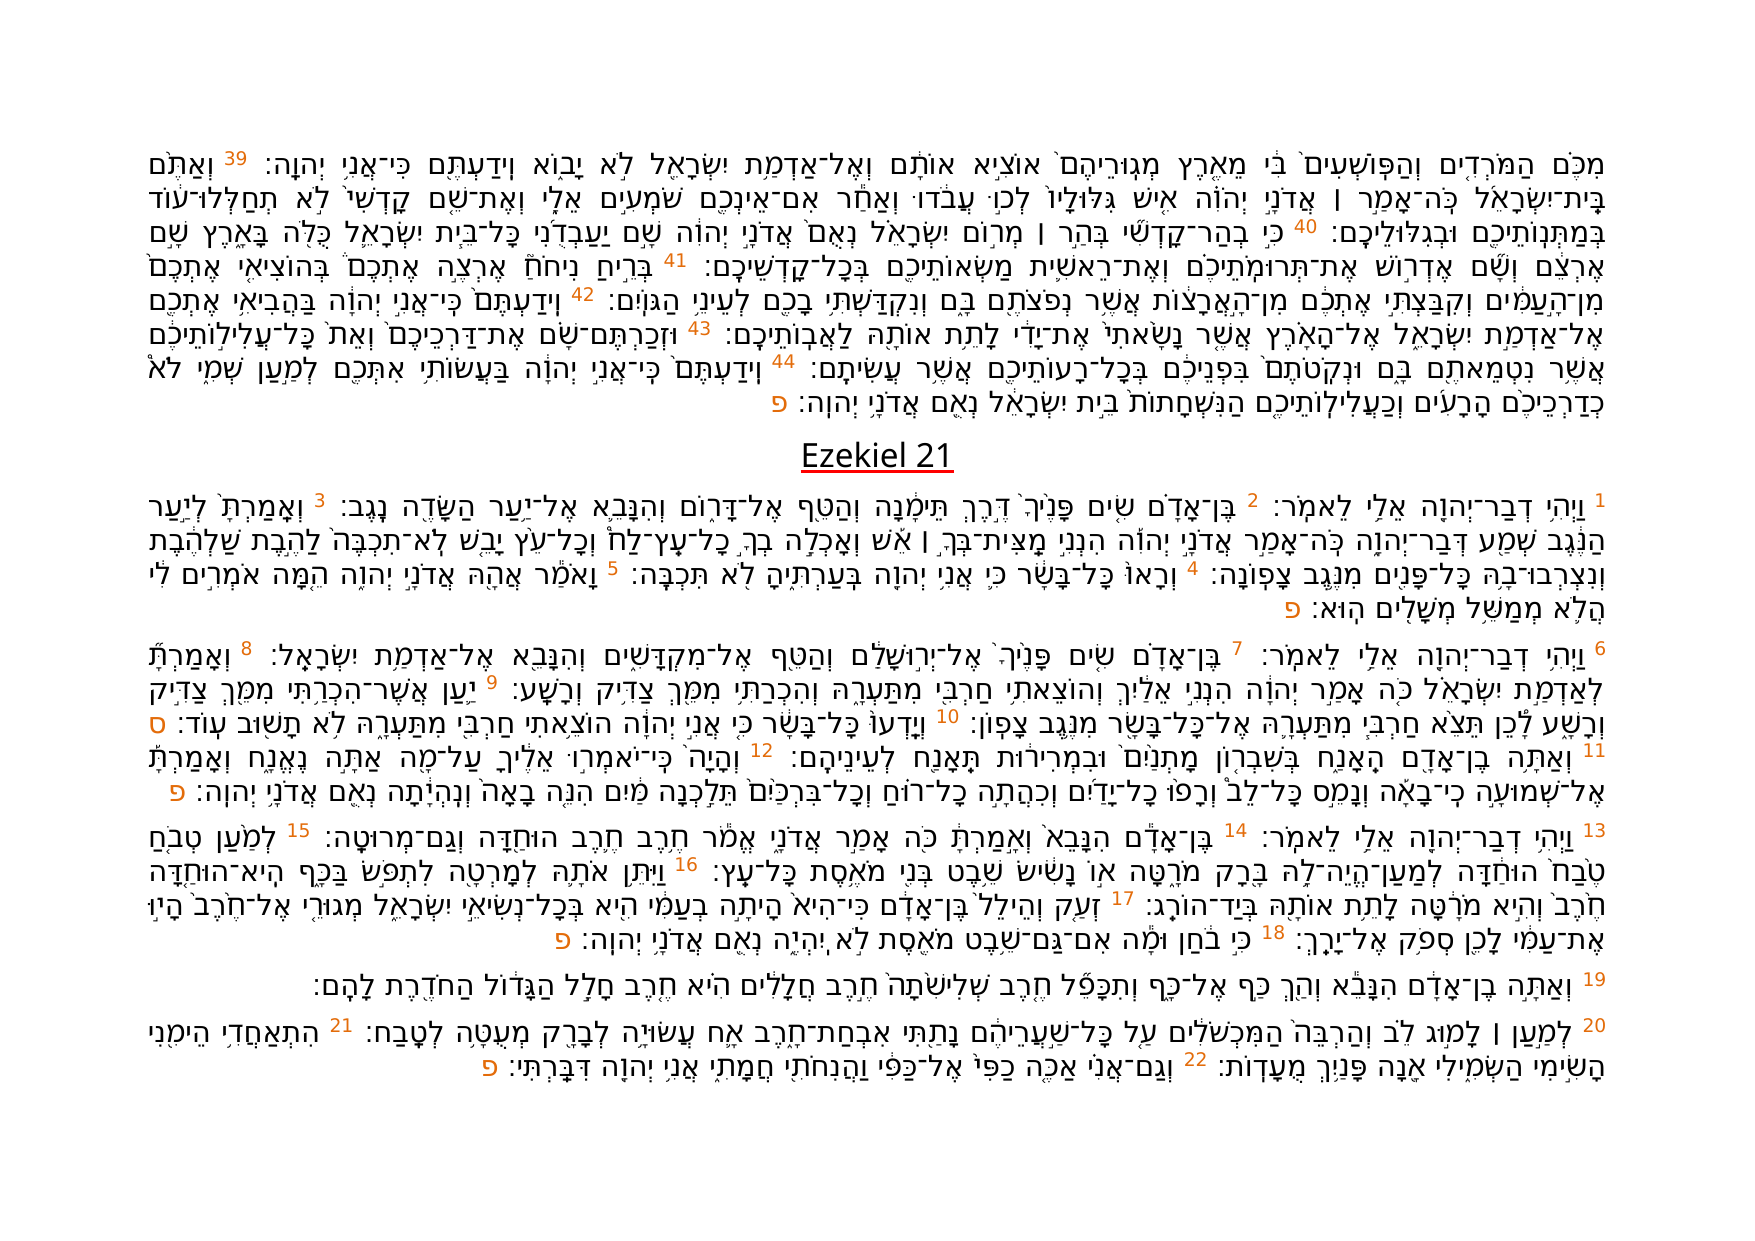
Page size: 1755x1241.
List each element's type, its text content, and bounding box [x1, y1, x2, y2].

text 20 לְמַ֣עַן ׀ לָמ֣וּג לֵ֗ב וְהַרְבֵּה֙ הַמִּכְשֹׁלִ֔ים עַ֚ל כָּל־שַׁ֣עֲרֵיהֶ֔ם נָתַ֖תִּי אִבְחַת־חָ֑רֶב אָ֛ח עֲשׂוּיָ֥ה לְבָרָ֖ק מְעֻטָּ֥ה לְטָֽבַח׃ ‬‬21 הִתְאַחֲדִ֥י הֵימִ֖נִי הָשִׂ֣ימִי הַשְׂמִ֑ילִי אָ֖נָה פָּנַ֥יִךְ מֻעָדֽוֹת׃ ‬‬22 וְגַם־אֲנִ֗י אַכֶּ֤ה כַפִּי֙ אֶל־כַּפִּ֔י וַהֲנִחֹתִ֖י חֲמָתִ֑י אֲנִ֥י יְהוָ֖ה דִּבַּֽרְתִּי׃ פ ‬‬‬‬‬ [148, 1015, 1606, 1083]
text 1 וַיְהִ֣י ׀ בַּשָּׁנָ֣ה הַשְּׁבִיעִ֗ית בַּֽחֲמִשִׁי֙ בֶּעָשׂ֣וֹר לַחֹ֔דֶשׁ בָּ֧אוּ אֲנָשִׁ֛ים מִזִּקְנֵ֥י יִשְׂרָאֵ֖ל לִדְרֹ֣שׁ אֶת־יְהוָ֑ה וַיֵּשְׁב֖וּ לְפָנָֽי׃ ס 2 וַיְהִ֥י דְבַר־יְהוָ֖ה אֵלַ֥י לֵאמֹֽר׃ ‬‬3 בֶּן־אָדָ֗ם דַּבֵּ֞ר אֶת־זִקְנֵ֤י יִשְׂרָאֵל֙ וְאָמַרְתָּ֣ אֲלֵהֶ֗ם כֹּ֤ה אָמַר֙ אֲדֹנָ֣י יְהוִ֔ה הֲלִדְרֹ֥שׁ אֹתִ֖י אַתֶּ֣ם בָּאִ֑ים חַי־אָ֙נִי֙ אִם־אִדָּרֵ֣שׁ לָכֶ֔ם נְאֻ֖ם אֲדֹנָ֥י יְהוִֽה׃ ‬‬4 הֲתִשְׁפֹּ֣ט אֹתָ֔ם הֲתִשְׁפּ֖וֹט בֶּן־אָדָ֑ם אֶת־תּוֹעֲבֹ֥ת אֲבוֹתָ֖ם הוֹדִיעֵֽם׃ ‬‬5 וְאָמַרְתָּ֣ אֲלֵיהֶ֗ם כֹּֽה־אָמַר֮ אֲדֹנָ֣י יְהוִה֒ בְּיוֹם֙ בָּחֳרִ֣י בְיִשְׂרָאֵ֔ל וָאֶשָּׂ֣א יָדִ֗י לְזֶ֙רַע֙ בֵּ֣ית יַֽעֲקֹ֔ב וָאִוָּדַ֥ע לָהֶ֖ם בְּאֶ֣רֶץ מִצְרָ֑יִם וָאֶשָּׂ֨א יָדִ֤י לָהֶם֙ לֵאמֹ֔ר אֲנִ֖י יְהוָ֥ה אֱלֹהֵיכֶֽם׃ ‬‬6 בַּיּ֣וֹם הַה֗וּא נָשָׂ֤אתִי יָדִי֙ לָהֶ֔ם לְהֽוֹצִיאָ֖ם מֵאֶ֣רֶץ מִצְרָ֑יִם אֶל־אֶ֜רֶץ אֲשֶׁר־תַּ֣רְתִּי לָהֶ֗ם זָבַ֤ת חָלָב֙ וּדְבַ֔שׁ צְבִ֥י הִ֖יא לְכָל־הָאֲרָצֽוֹת׃ ‬‬7 וָאֹמַ֣ר אֲלֵהֶ֗ם אִ֣ישׁ שִׁקּוּצֵ֤י עֵינָיו֙ הַשְׁלִ֔יכוּ וּבְגִלּוּלֵ֥י מִצְרַ֖יִם אַל־תִּטַּמָּ֑אוּ אֲנִ֖י יְהוָ֥ה אֱלֹהֵיכֶֽם׃ ‬‬8 וַיַּמְרוּ־בִ֗י וְלֹ֤א אָבוּ֙ לִשְׁמֹ֣עַ אֵלַ֔י אִ֣ישׁ אֶת־שִׁקּוּצֵ֤י עֵֽינֵיהֶם֙ לֹ֣א הִשְׁלִ֔יכוּ וְאֶת־גִּלּוּלֵ֥י מִצְרַ֖יִם לֹ֣א עָזָ֑בוּ וָאֹמַ֞ר לִשְׁפֹּ֧ךְ חֲמָתִ֣י עֲלֵיהֶ֗ם לְכַלּ֤וֹת אַפִּי֙ בָּהֶ֔ם בְּת֖וֹךְ אֶ֥רֶץ מִצְרָֽיִם׃ ‬‬9 וָאַ֙עַשׂ֙ לְמַ֣עַן שְׁמִ֔י לְבִלְתִּ֥י הֵחֵ֛ל לְעֵינֵ֥י הַגּוֹיִ֖ם אֲשֶׁר־הֵ֣מָּה בְתוֹכָ֑ם אֲשֶׁ֨ר נוֹדַ֤עְתִּי אֲלֵיהֶם֙ לְעֵ֣ינֵיהֶ֔ם לְהוֹצִיאָ֖ם מֵאֶ֥רֶץ מִצְרָֽיִם׃ ‬‬10 וָאֽוֹצִיאֵ֖ם מֵאֶ֣רֶץ מִצְרָ֑יִם וָאֲבִאֵ֖ם אֶל־הַמִּדְבָּֽר׃ ‬‬11 וָאֶתֵּ֤ן לָהֶם֙ אֶת־חֻקּוֹתַ֔י וְאֶת־מִשְׁפָּטַ֖י הוֹדַ֣עְתִּי אוֹתָ֑ם אֲשֶׁ֨ר יַעֲשֶׂ֥ה אוֹתָ֛ם הָאָדָ֖ם וָחַ֥י בָּהֶֽם׃ ‬‬12 וְגַ֤ם אֶת־שַׁבְּתוֹתַי֙ נָתַ֣תִּי לָהֶ֔ם לִהְי֣וֹת לְא֔וֹת בֵּינִ֖י וּבֵֽינֵיהֶ֑ם לָדַ֕עַת כִּ֛י אֲנִ֥י יְהוָ֖ה מְקַדְּשָֽׁם׃ ‬‬13 וַיַּמְרוּ־בִ֨י בֵֽית־יִשְׂרָאֵ֜ל בַּמִּדְבָּ֗ר בְּחֻקּוֹתַ֨י לֹא־הָלָ֜כוּ וְאֶת־מִשְׁפָּטַ֣י מָאָ֗סוּ אֲשֶׁר֩ יַעֲשֶׂ֨ה אֹתָ֤ם הָֽאָדָם֙ וָחַ֣י בָּהֶ֔ם וְאֶת־שַׁבְּתֹתַ֖י חִלְּל֣וּ מְאֹ֑ד וָאֹמַ֞ר לִשְׁפֹּ֨ךְ חֲמָתִ֧י עֲלֵיהֶ֛ם בַּמִּדְבָּ֖ר לְכַלּוֹתָֽם׃ ‬‬14 וָאֶעֱשֶׂ֖ה לְמַ֣עַן שְׁמִ֑י לְבִלְתִּ֤י הֵחֵל֙ לְעֵינֵ֣י הַגּוֹיִ֔ם אֲשֶׁ֥ר הוֹצֵאתִ֖ים לְעֵינֵיהֶֽם׃ ‬‬15 וְגַם־אֲנִ֗י נָשָׂ֧אתִי יָדִ֛י לָהֶ֖ם בַּמִּדְבָּ֑ר לְבִלְתִּי֩ הָבִ֨יא אוֹתָ֜ם אֶל־הָאָ֣רֶץ אֲשֶׁר־נָתַ֗תִּי זָבַ֤ת חָלָב֙ וּדְבַ֔שׁ צְבִ֥י הִ֖יא לְכָל־הָאֲרָצֽוֹת׃ ‬‬16 יַ֜עַן בְּמִשְׁפָּטַ֣י מָאָ֗סוּ וְאֶת־חֻקּוֹתַי֙ לֹא־הָלְכ֣וּ בָהֶ֔ם וְאֶת־שַׁבְּתוֹתַ֖י חִלֵּ֑לוּ כִּ֛י אַחֲרֵ֥י גִלּוּלֵיהֶ֖ם לִבָּ֥ם הֹלֵֽךְ׃ ‬‬17 וַתָּ֧חָס עֵינִ֛י עֲלֵיהֶ֖ם מִֽשַּׁחֲתָ֑ם וְלֹֽא־עָשִׂ֧יתִי אוֹתָ֛ם כָּלָ֖ה בַּמִּדְבָּֽר׃ ‬‬18 וָאֹמַ֤ר אֶל־בְּנֵיהֶם֙ בַּמִּדְבָּ֔ר בְּחוּקֵּ֤י אֲבֽוֹתֵיכֶם֙ אַל־תֵּלֵ֔כוּ וְאֶת־מִשְׁפְּטֵיהֶ֖ם אַל־תִּשְׁמֹ֑רוּ וּבְגִלּוּלֵיהֶ֖ם אַל־תִּטַּמָּֽאוּ׃ ‬‬19 אֲנִי֙ יְהוָ֣ה אֱלֹהֵיכֶ֔ם בְּחֻקּוֹתַ֖י לֵ֑כוּ וְאֶת־מִשְׁפָּטַ֥י שִׁמְר֖וּ וַעֲשׂ֥וּ אוֹתָֽם׃ ‬‬20 וְאֶת־שַׁבְּתוֹתַ֖י קַדֵּ֑שׁוּ וְהָי֤וּ לְאוֹת֙ בֵּינִ֣י וּבֵֽינֵיכֶ֔ם לָדַ֕עַת כִּ֛י אֲנִ֥י יְהוָ֖ה אֱלֹהֵיכֶֽם׃ ‬‬21 וַיַּמְרוּ־בִ֣י הַבָּנִ֗ים בְּחֻקּוֹתַ֣י לֹֽא־הָ֠לָכוּ וְאֶת־מִשְׁפָּטַ֨י לֹא־שָׁמְר֜וּ לַעֲשׂ֣וֹת אוֹתָ֗ם אֲשֶׁר֩ יַעֲשֶׂ֨ה אוֹתָ֤ם הָֽאָדָם֙ וָחַ֣י בָּהֶ֔ם אֶת־שַׁבְּתוֹתַ֖י חִלֵּ֑לוּ וָאֹמַ֞ר לִשְׁפֹּ֧ךְ חֲמָתִ֣י עֲלֵיהֶ֗ם לְכַלּ֥וֹת אַפִּ֛י בָּ֖ם בַּמִּדְבָּֽר׃ ‬‬22 וַהֲשִׁבֹ֙תִי֙ אֶת־יָדִ֔י וָאַ֖עַשׂ לְמַ֣עַן שְׁמִ֑י לְבִלְתִּ֤י הֵחֵל֙ לְעֵינֵ֣י הַגּוֹיִ֔ם אֲשֶׁר־הוֹצֵ֥אתִי אוֹתָ֖ם לְעֵינֵיהֶֽם׃ ‬‬23 גַּם־אֲנִ֗י נָשָׂ֧אתִי אֶת־יָדִ֛י לָהֶ֖ם בַּמִּדְבָּ֑ר לְהָפִ֤יץ אֹתָם֙ בַּגּוֹיִ֔ם וּלְזָר֥וֹת אוֹתָ֖ם בָּאֲרָצֽוֹת׃ ‬‬24 יַ֜עַן מִשְׁפָּטַ֤י לֹֽא־עָשׂוּ֙ וְחֻקּוֹתַ֣י מָאָ֔סוּ וְאֶת־שַׁבְּתוֹתַ֖י חִלֵּ֑לוּ וְאַחֲרֵי֙ גִּלּוּלֵ֣י אֲבוֹתָ֔ם הָי֖וּ עֵינֵיהֶֽם׃ ‬‬25 וְגַם־אֲנִי֙ נָתַ֣תִּי לָהֶ֔ם חֻקִּ֖ים לֹ֣א טוֹבִ֑ים וּמִ֨שְׁפָּטִ֔ים לֹ֥א יִֽחְי֖וּ בָּהֶֽם׃ ‬‬26 וָאֲטַמֵּ֤א אוֹתָם֙ בְּמַתְּנוֹתָ֔ם בְּהַעֲבִ֖יר כָּל־פֶּ֣טֶר רָ֑חַם לְמַ֣עַן אֲשִׁמֵּ֔ם לְמַ֙עַן֙ אֲשֶׁ֣ר יֵֽדְע֔וּ אֲשֶׁ֖ר אֲנִ֥י יְהוָֽה׃ ס ‬‬27 לָכֵ֞ן דַּבֵּ֨ר אֶל־בֵּ֤ית יִשְׂרָאֵל֙ בֶּן־אָדָ֔ם וְאָמַרְתָּ֣ אֲלֵיהֶ֔ם כֹּ֥ה אָמַ֖ר אֲדֹנָ֣י יְהוִ֑ה ע֗וֹד זֹ֚את גִּדְּפ֤וּ אוֹתִי֙ אֲב֣וֹתֵיכֶ֔ם בְּמַעֲלָ֥ם בִּ֖י מָֽעַל׃ ‬‬28 וָאֲבִיאֵם֙ אֶל־הָאָ֔רֶץ אֲשֶׁ֤ר נָשָׂ֙אתִי֙ אֶת־יָדִ֔י לָתֵ֥ת אוֹתָ֖הּ לָהֶ֑ם וַיִּרְאוּ֩ כָל־גִּבְעָ֨ה רָמָ֜ה וְכָל־עֵ֣ץ עָבֹ֗ת וַיִּזְבְּחוּ־שָׁ֤ם אֶת־זִבְחֵיהֶם֙ וַיִּתְּנוּ־שָׁם֙ כַּ֣עַס קָרְבָּנָ֔ם וַיָּשִׂ֣ימוּ שָׁ֗ם רֵ֚יחַ נִיח֣וֹחֵיהֶ֔ם וַיַּסִּ֥יכוּ שָׁ֖ם אֶת־נִסְכֵּיהֶֽם׃ ‬‬29 וָאֹמַ֣ר אֲלֵהֶ֔ם מָ֣ה הַבָּמָ֔ה אֲשֶׁר־אַתֶּ֥ם הַבָּאִ֖ים שָׁ֑ם וַיִּקָּרֵ֤א שְׁמָהּ֙ בָּמָ֔ה עַ֖ד הַיּ֥וֹם הַזֶּֽה׃ ‬‬30 לָכֵ֞ן אֱמֹ֣ר ׀ אֶל־בֵּ֣ית יִשְׂרָאֵ֗ל כֹּ֤ה אָמַר֙ אֲדֹנָ֣י יְהוִ֔ה הַבְּדֶ֥רֶךְ אֲבֽוֹתֵיכֶ֖ם אַתֶּ֣ם נִטְמְאִ֑ים וְאַחֲרֵ֥י שִׁקּוּצֵיהֶ֖ם אַתֶּ֥ם זֹנִֽים׃ ‬‬31 וּבִשְׂאֵ֣ת מַתְּנֹֽתֵיכֶ֡ם בְּֽהַעֲבִיר֩ בְּנֵיכֶ֨ם בָּאֵ֜שׁ אַתֶּם֩ נִטְמְאִ֤֨ים לְכָל־גִּלּֽוּלֵיכֶם֙ עַד־הַיּ֔וֹם וַאֲנִ֛י אִדָּרֵ֥שׁ לָכֶ֖ם בֵּ֣ית יִשְׂרָאֵ֑ל חַי־אָ֗נִי נְאֻם֙ אֲדֹנָ֣י יְהוִ֔ה אִם־אִדָּרֵ֖שׁ לָכֶֽם׃ ‬‬32 וְהָֽעֹלָה֙ עַל־ר֣וּחֲכֶ֔ם הָי֖וֹ לֹ֣א תִֽהְיֶ֑ה אֲשֶׁ֣ר ׀ אַתֶּ֣ם אֹמְרִ֗ים נִֽהְיֶ֤ה כַגּוֹיִם֙ כְּמִשְׁפְּח֣וֹת הָאֲרָצ֔וֹת לְשָׁרֵ֖ת עֵ֥ץ וָאָֽבֶן׃ ‬‬33 חַי־אָ֕נִי נְאֻ֖ם אֲדֹנָ֣י יְהוִ֑ה אִם־לֹ֠א בְּיָ֨ד חֲזָקָ֜ה וּבִזְר֧וֹעַ נְטוּיָ֛ה וּבְחֵמָ֥ה שְׁפוּכָ֖ה אֶמְל֥וֹךְ עֲלֵיכֶֽם׃ ‬‬34 וְהוֹצֵאתִ֤י אֶתְכֶם֙ מִן־הָ֣עַמִּ֔ים וְקִבַּצְתִּ֣י אֶתְכֶ֔ם מִן־הָ֣אֲרָצ֔וֹת אֲשֶׁ֥ר נְפוֹצֹתֶ֖ם בָּ֑ם בְּיָ֤ד חֲזָקָה֙ וּבִזְר֣וֹעַ נְטוּיָ֔ה וּבְחֵמָ֖ה שְׁפוּכָֽה׃ ‬‬35 וְהֵבֵאתִ֣י אֶתְכֶ֔ם אֶל־מִדְבַּ֖ר הָֽעַמִּ֑ים וְנִשְׁפַּטְתִּ֤י אִתְּכֶם֙ שָׁ֔ם פָּנִ֖ים אֶל־פָּנִֽים׃ ‬‬36 כַּאֲשֶׁ֤ר נִשְׁפַּ֙טְתִּי֙ אֶת־אֲב֣וֹתֵיכֶ֔ם בְּמִדְבַּ֖ר אֶ֣רֶץ מִצְרָ֑יִם כֵּ֚ן אִשָּׁפֵ֣ט אִתְּכֶ֔ם נְאֻ֖ם אֲדֹנָ֥י יְהוִֽה׃ ‬‬37 וְהַעֲבַרְתִּ֥י אֶתְכֶ֖ם תַּ֣חַת הַשָּׁ֑בֶט וְהֵבֵאתִ֥י אֶתְכֶ֖ם בְּמָסֹ֥רֶת הַבְּרִֽית׃ ‬‬38 וּבָרוֹתִ֣י מִכֶּ֗ם הַמֹּרְדִ֤ים וְהַפּֽוֹשְׁעִים֙ בִּ֔י מֵאֶ֤רֶץ מְגֽוּרֵיהֶם֙ אוֹצִ֣יא אוֹתָ֔ם וְאֶל־אַדְמַ֥ת יִשְׂרָאֵ֖ל לֹ֣א יָב֑וֹא וִֽידַעְתֶּ֖ם כִּי־אֲנִ֥י יְהוָֽה׃ ‬‬39 וְאַתֶּ֨ם בֵּֽית־יִשְׂרָאֵ֜ל כֹּֽה־אָמַ֣ר ׀ אֲדֹנָ֣י יְהֹוִ֗ה אִ֤ישׁ גִּלּוּלָיו֙ לְכ֣וּ עֲבֹ֔דוּ וְאַחַ֕ר אִם־אֵינְכֶ֖ם שֹׁמְעִ֣ים אֵלָ֑י וְאֶת־שֵׁ֤ם קָדְשִׁי֙ לֹ֣א תְחַלְּלוּ־ע֔וֹד בְּמַתְּנֽוֹתֵיכֶ֖ם וּבְגִלּוּלֵיכֶֽם׃ ‬‬40 כִּ֣י בְהַר־קָדְשִׁ֞י בְּהַ֣ר ׀ מְר֣וֹם יִשְׂרָאֵ֗ל נְאֻם֙ אֲדֹנָ֣י יְהוִ֔ה שָׁ֣ם יַעַבְדֻ֜נִי כָּל־בֵּ֧ית יִשְׂרָאֵ֛ל כֻּלֹּ֖ה בָּאָ֑רֶץ שָׁ֣ם אֶרְצֵ֔ם וְשָׁ֞ם אֶדְר֣וֹשׁ אֶת־תְּרוּמֹֽתֵיכֶ֗ם וְאֶת־רֵאשִׁ֛ית מַשְׂאוֹתֵיכֶ֖ם בְּכָל־קָדְשֵׁיכֶֽם׃ ‬‬41 בְּרֵ֣יחַ נִיחֹחַ֮ אֶרְצֶ֣ה אֶתְכֶם֒ בְּהוֹצִיאִ֤י אֶתְכֶם֙ מִן־הָ֣עַמִּ֔ים וְקִבַּצְתִּ֣י אֶתְכֶ֔ם מִן־הָ֣אֲרָצ֔וֹת אֲשֶׁ֥ר נְפֹצֹתֶ֖ם בָּ֑ם וְנִקְדַּשְׁתִּ֥י בָכֶ֖ם לְעֵינֵ֥י הַגּוֹיִֽם׃ ‬‬42 וִֽידַעְתֶּם֙ כִּֽי־אֲנִ֣י יְהוָ֔ה בַּהֲבִיאִ֥י אֶתְכֶ֖ם אֶל־אַדְמַ֣ת יִשְׂרָאֵ֑ל אֶל־הָאָ֗רֶץ אֲשֶׁ֤ר נָשָׂ֙אתִי֙ אֶת־יָדִ֔י לָתֵ֥ת אוֹתָ֖הּ לַאֲבֽוֹתֵיכֶֽם׃ ‬‬43 וּזְכַרְתֶּם־שָׁ֗ם אֶת־דַּרְכֵיכֶם֙ וְאֵת֙ כָּל־עֲלִיל֣וֹתֵיכֶ֔ם אֲשֶׁ֥ר נִטְמֵאתֶ֖ם בָּ֑ם וּנְקֹֽטֹתֶם֙ בִּפְנֵיכֶ֔ם בְּכָל־רָעוֹתֵיכֶ֖ם אֲשֶׁ֥ר עֲשִׂיתֶֽם׃ ‬‬44 וִֽידַעְתֶּם֙ כִּֽי־אֲנִ֣י יְהוָ֔ה בַּעֲשׂוֹתִ֥י אִתְּכֶ֖ם לְמַ֣עַן שְׁמִ֑י לֹא֩ כְדַרְכֵיכֶ֨ם הָרָעִ֜ים וְכַעֲלִילֽוֹתֵיכֶ֤ם הַנִּשְׁחָתוֹת֙ בֵּ֣ית יִשְׂרָאֵ֔ל נְאֻ֖ם אֲדֹנָ֥י יְהוִֽה׃ פ ‬‬‬‬‬‬‬‬‬‬‬‬‬‬‬‬‬‬‬‬‬‬‬‬‬‬‬‬‬‬‬‬‬‬‬‬‬‬‬‬‬‬‬‬‬ [148, 148, 1606, 419]
text 6 וַיְהִ֥י דְבַר־יְהוָ֖ה אֵלַ֥י לֵאמֹֽר׃ ‬‬7 בֶּן־אָדָ֗ם שִׂ֤ים פָּנֶ֙יךָ֙ אֶל־יְר֣וּשָׁלִַ֔ם וְהַטֵּ֖ף אֶל־מִקְדָּשִׁ֑ים וְהִנָּבֵ֖א אֶל־אַדְמַ֥ת יִשְׂרָאֵֽל׃ ‬‬8 וְאָמַרְתָּ֞ לְאַדְמַ֣ת יִשְׂרָאֵ֗ל כֹּ֚ה אָמַ֣ר יְהוָ֔ה הִנְנִ֣י אֵלַ֔יִךְ וְהוֹצֵאתִ֥י חַרְבִּ֖י מִתַּעְרָ֑הּ וְהִכְרַתִּ֥י מִמֵּ֖ךְ צַדִּ֥יק וְרָשָֽׁע׃ ‬‬9 יַ֛עַן אֲשֶׁר־הִכְרַ֥תִּי מִמֵּ֖ךְ צַדִּ֣יק וְרָשָׁ֑ע לָ֠כֵן תֵּצֵ֨א חַרְבִּ֧י מִתַּעְרָ֛הּ אֶל־כָּל־בָּשָׂ֖ר מִנֶּ֥גֶב צָפֽוֹן׃ ‬‬10 וְיָֽדְעוּ֙ כָּל־בָּשָׂ֔ר כִּ֚י אֲנִ֣י יְהוָ֔ה הוֹצֵ֥אתִי חַרְבִּ֖י מִתַּעְרָ֑הּ לֹ֥א תָשׁ֖וּב עֽוֹד׃ ס ‬‬11 וְאַתָּ֥ה בֶן־אָדָ֖ם הֵֽאָנַ֑ח בְּשִׁבְר֤וֹן מָתְנַ֙יִם֙ וּבִמְרִיר֔וּת תֵּֽאָנַ֖ח לְעֵינֵיהֶֽם׃ ‬‬12 וְהָיָה֙ כִּֽי־יֹאמְר֣וּ אֵלֶ֔יךָ עַל־מָ֖ה אַתָּ֣ה נֶאֱנָ֑ח וְאָמַרְתָּ֡ אֶל־שְׁמוּעָ֣ה כִֽי־בָאָ֡ה וְנָמֵ֣ס כָּל־לֵב֩ וְרָפ֨וּ כָל־יָדַ֜יִם וְכִהֲתָ֣ה כָל־ר֗וּחַ וְכָל־בִּרְכַּ֙יִם֙ תֵּלַ֣כְנָה מַּ֔יִם הִנֵּ֤ה בָאָה֙ וְנִֽהְיָ֔תָה נְאֻ֖ם אֲדֹנָ֥י יְהוִֽה׃ פ ‬‬‬‬‬‬‬‬‬ [148, 638, 1606, 808]
text 13 וַיְהִ֥י דְבַר־יְהוָ֖ה אֵלַ֥י לֵאמֹֽר׃ ‬‬14 בֶּן־אָדָ֕ם הִנָּבֵא֙ וְאָ֣מַרְתָּ֔ כֹּ֖ה אָמַ֣ר אֲדֹנָ֑י אֱמֹ֕ר חֶ֥רֶב חֶ֛רֶב הוּחַ֖דָּה וְגַם־מְרוּטָֽה׃ ‬‬15 לְמַ֨עַן טְבֹ֤חַ טֶ֙בַח֙ הוּחַ֔דָּה לְמַעַן־הֱיֵה־לָ֥הּ בָּ֖רָק מֹרָ֑טָּה א֣וֹ נָשִׂ֔ישׂ שֵׁ֥בֶט בְּנִ֖י מֹאֶ֥סֶת כָּל־עֵֽץ׃ ‬‬16 וַיִּתֵּ֥ן אֹתָ֛הּ לְמָרְטָ֖ה לִתְפֹּ֣שׂ בַּכָּ֑ף הִֽיא־הוּחַ֤דָּה חֶ֙רֶב֙ וְהִ֣יא מֹרָ֔טָּה לָתֵ֥ת אוֹתָ֖הּ בְּיַד־הוֹרֵֽג׃ ‬‬17 זְעַ֤ק וְהֵילֵל֙ בֶּן־אָדָ֔ם כִּי־הִיא֙ הָיתָ֣ה בְעַמִּ֔י הִ֖יא בְּכָל־נְשִׂיאֵ֣י יִשְׂרָאֵ֑ל מְגוּרֵ֤י אֶל־חֶ֙רֶב֙ הָי֣וּ אֶת־עַמִּ֔י לָכֵ֖ן סְפֹ֥ק אֶל־יָרֵֽךְ׃ ‬‬18 כִּ֣י בֹ֔חַן וּמָ֕ה אִם־גַּם־שֵׁ֥בֶט מֹאֶ֖סֶת לֹ֣א יִֽהְיֶ֑ה נְאֻ֖ם אֲדֹנָ֥י יְהוִֽה׃ פ ‬‬‬‬‬‬‬‬ [148, 820, 1606, 956]
text 1 וַיְהִ֥י דְבַר־יְהוָ֖ה אֵלַ֥י לֵאמֹֽר׃ 2 בֶּן־אָדָ֗ם שִׂ֤ים פָּנֶ֙יךָ֙ דֶּ֣רֶךְ תֵּימָ֔נָה וְהַטֵּ֖ף אֶל־דָּר֑וֹם וְהִנָּבֵ֛א אֶל־יַ֥עַר הַשָּׂדֶ֖ה נֶֽגֶב׃ ‬‬3 וְאָֽמַרְתָּ֙ לְיַ֣עַר הַנֶּ֔גֶב שְׁמַ֖ע דְּבַר־יְהוָ֑ה כֹּֽה־אָמַ֣ר אֲדֹנָ֣י יְהוִ֡ה הִנְנִ֣י מַֽצִּית־בְּךָ֣ ׀ אֵ֡שׁ וְאָכְלָ֣ה בְךָ֣ כָל־עֵֽץ־לַח֩ וְכָל־עֵ֨ץ יָבֵ֤שׁ לֹֽא־תִכְבֶּה֙ לַהֶ֣בֶת שַׁלְהֶ֔בֶת וְנִצְרְבוּ־בָ֥הּ כָּל־פָּנִ֖ים מִנֶּ֥גֶב צָפֽוֹנָה׃ ‬‬4 וְרָאוּ֙ כָּל־בָּשָׂ֔ר כִּ֛י אֲנִ֥י יְהוָ֖ה בִּֽעַרְתִּ֑יהָ לֹ֖א תִּכְבֶּֽה׃ ‬‬5 וָאֹמַ֕ר אֲהָ֖הּ אֲדֹנָ֣י יְהוִ֑ה הֵ֚מָּה אֹמְרִ֣ים לִ֔י הֲלֹ֛א מְמַשֵּׁ֥ל מְשָׁלִ֖ים הֽוּא׃ פ ‬‬‬‬‬‬ [148, 490, 1606, 626]
text 19 וְאַתָּ֣ה בֶן־אָדָ֔ם הִנָּבֵ֕א וְהַ֖ךְ כַּ֣ף אֶל־כָּ֑ף וְתִכָּפֵ֞ל חֶ֤רֶב שְׁלִישִׁ֙תָה֙ חֶ֣רֶב חֲלָלִ֔ים הִ֗יא חֶ֚רֶב חָלָ֣ל הַגָּד֔וֹל הַחֹדֶ֖רֶת לָהֶֽם׃ ‬‬‬ [148, 969, 1606, 1003]
text Ezekiel 21 [148, 432, 1606, 477]
